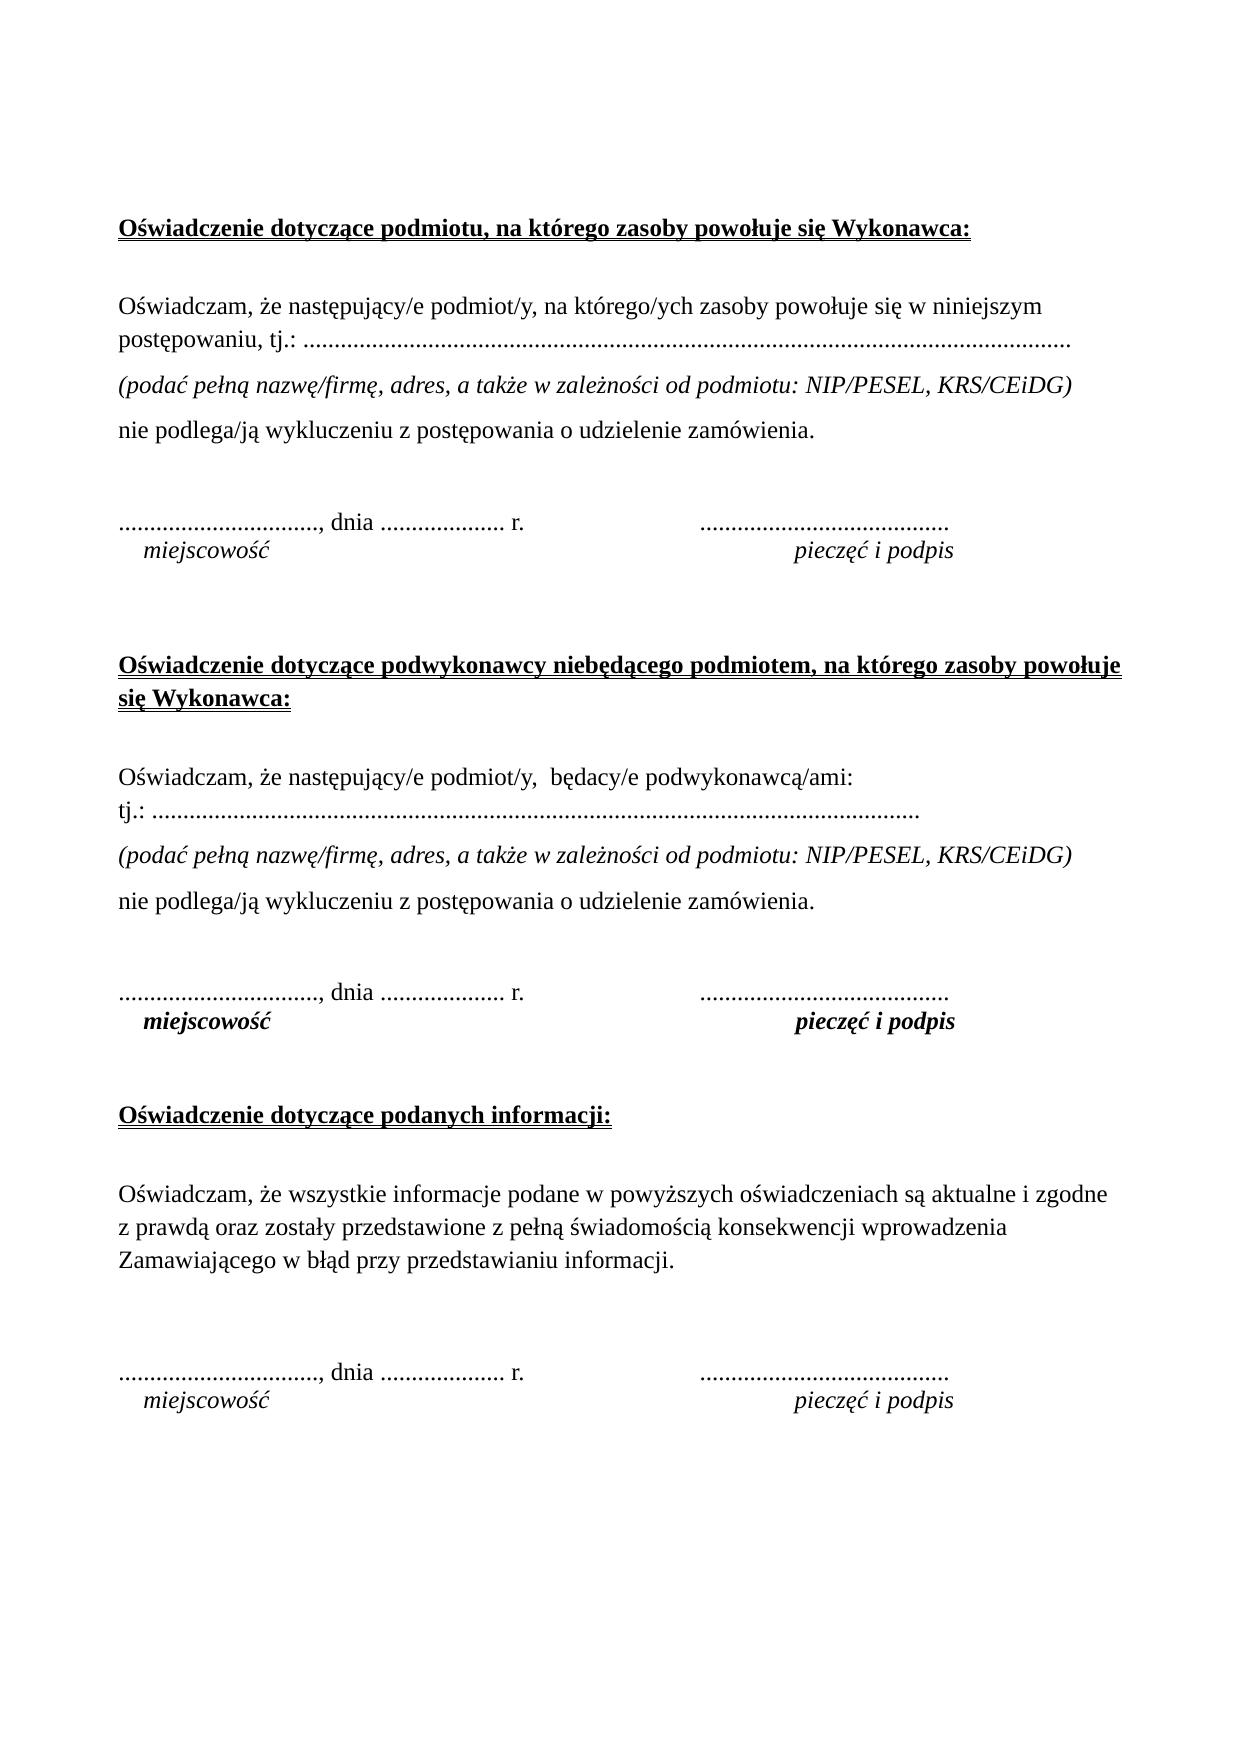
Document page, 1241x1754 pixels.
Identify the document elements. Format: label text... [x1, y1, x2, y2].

text Oświadczenie dotyczące podmiotu, na którego zasoby powołuje się Wykonawca: [118, 213, 1122, 242]
text ................................, dnia .................... r. ........................................ [118, 507, 1122, 535]
text Oświadczam, że wszystkie informacje podane w powyższych oświadczeniach są aktualne i zgodne z prawdą oraz zostały przedstawione z pełną świadomością konsekwencji wprowadzenia Zamawiającego w błąd przy przedstawianiu informacji. [118, 1179, 1122, 1274]
text (podać pełną nazwę/firmę, adres, a także w zależności od podmiotu: NIP/PESEL, KRS/CEiDG) [118, 840, 1122, 869]
text ................................, dnia .................... r. ........................................ [118, 977, 1122, 1006]
text miejscowość pieczęć i podpis [118, 1006, 1122, 1034]
text miejscowość pieczęć i podpis [118, 1385, 1122, 1414]
text Oświadczam, że następujący/e podmiot/y, będacy/e podwykonawcą/ami: tj.: ........................................................................................................................... [118, 762, 1122, 824]
text się Wykonawca: [118, 679, 1122, 712]
text (podać pełną nazwę/firmę, adres, a także w zależności od podmiotu: NIP/PESEL, KRS/CEiDG) [118, 370, 1122, 399]
text miejscowość pieczęć i podpis [118, 535, 1122, 564]
text Oświadczenie dotyczące podwykonawcy niebędącego podmiotem, na którego zasoby powołuje [118, 650, 1122, 675]
text ................................, dnia .................... r. ........................................ [118, 1357, 1122, 1385]
text Oświadczenie dotyczące podanych informacji: [118, 1101, 1122, 1129]
text nie podlega/ją wykluczeniu z postępowania o udzielenie zamówienia. [118, 416, 1122, 444]
text nie podlega/ją wykluczeniu z postępowania o udzielenie zamówienia. [118, 886, 1122, 915]
text Oświadczam, że następujący/e podmiot/y, na którego/ych zasoby powołuje się w niniejszym postępowaniu, tj.: ........................................................................................................................... [118, 291, 1122, 353]
